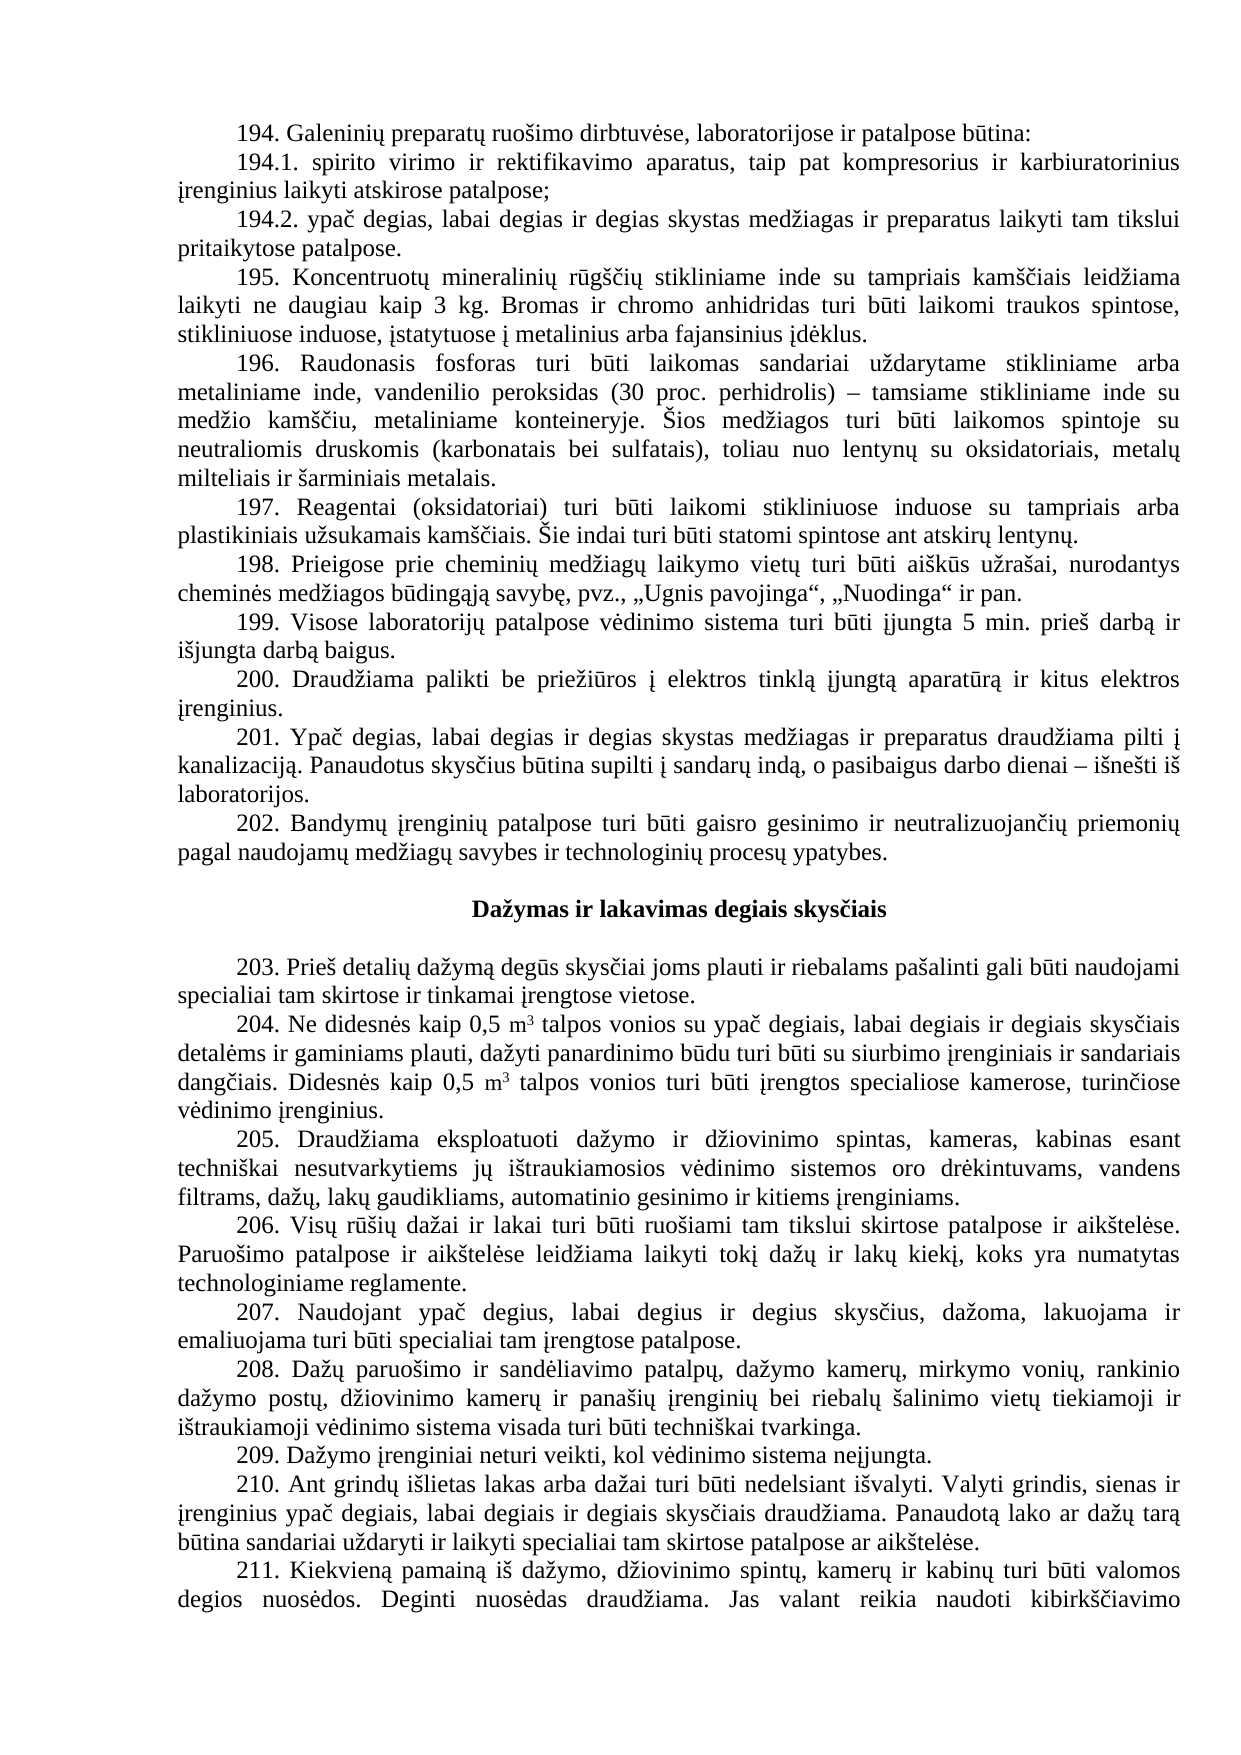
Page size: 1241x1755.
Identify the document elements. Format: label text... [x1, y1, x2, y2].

text 208. Dažų paruošimo ir sandėliavimo patalpų, dažymo kamerų, mirkymo vonių, rankinio dažymo postų, džiovinimo kamerų ir panašių įrenginių bei riebalų šalinimo vietų tiekiamoji ir ištraukiamoji vėdinimo sistema visada turi būti techniškai tvarkinga. [177, 1354, 1181, 1441]
text 195. Koncentruotų mineralinių rūgščių stikliniame inde su tampriais kamščiais leidžiama laikyti ne daugiau kaip 3 kg. Bromas ir chromo anhidridas turi būti laikomi traukos spintose, stikliniuose induose, įstatytuose į metalinius arba fajansinius įdėklus. [177, 262, 1181, 348]
text 199. Visose laboratorijų patalpose vėdinimo sistema turi būti įjungta 5 min. prieš darbą ir išjungta darbą baigus. [177, 607, 1181, 664]
text 206. Visų rūšių dažai ir lakai turi būti ruošiami tam tikslui skirtose patalpose ir aikštelėse. Paruošimo patalpose ir aikštelėse leidžiama laikyti tokį dažų ir lakų kiekį, koks yra numatytas technologiniame reglamente. [177, 1211, 1181, 1297]
text Dažymas ir lakavimas degiais skysčiais [177, 894, 1181, 923]
text 198. Prieigose prie cheminių medžiagų laikymo vietų turi būti aiškūs užrašai, nurodantys cheminės medžiagos būdingąją savybę, pvz., „Ugnis pavojinga“, „Nuodinga“ ir pan. [177, 549, 1181, 607]
text 196. Raudonasis fosforas turi būti laikomas sandariai uždarytame stikliniame arba metaliniame inde, vandenilio peroksidas (30 proc. perhidrolis) – tamsiame stikliniame inde su medžio kamščiu, metaliniame konteineryje. Šios medžiagos turi būti laikomos spintoje su neutraliomis druskomis (karbonatais bei sulfatais), toliau nuo lentynų su oksidatoriais, metalų milteliais ir šarminiais metalais. [177, 348, 1181, 492]
text 197. Reagentai (oksidatoriai) turi būti laikomi stikliniuose induose su tampriais arba plastikiniais užsukamais kamščiais. Šie indai turi būti statomi spintose ant atskirų lentynų. [177, 492, 1181, 549]
text 210. Ant grindų išlietas lakas arba dažai turi būti nedelsiant išvalyti. Valyti grindis, sienas ir įrenginius ypač degiais, labai degiais ir degiais skysčiais draudžiama. Panaudotą lako ar dažų tarą būtina sandariai uždaryti ir laikyti specialiai tam skirtose patalpose ar aikštelėse. [177, 1469, 1181, 1556]
text 207. Naudojant ypač degius, labai degius ir degius skysčius, dažoma, lakuojama ir emaliuojama turi būti specialiai tam įrengtose patalpose. [177, 1297, 1181, 1354]
text 202. Bandymų įrenginių patalpose turi būti gaisro gesinimo ir neutralizuojančių priemonių pagal naudojamų medžiagų savybes ir technologinių procesų ypatybes. [177, 808, 1181, 866]
text 204. Ne didesnės kaip 0,5 m3 talpos vonios su ypač degiais, labai degiais ir degiais skysčiais detalėms ir gaminiams plauti, dažyti panardinimo būdu turi būti su siurbimo įrenginiais ir sandariais dangčiais. Didesnės kaip 0,5 m3 talpos vonios turi būti įrengtos specialiose kamerose, turinčiose vėdinimo įrenginius. [177, 1009, 1181, 1124]
text 209. Dažymo įrenginiai neturi veikti, kol vėdinimo sistema neįjungta. [177, 1441, 1181, 1469]
text 194.2. ypač degias, labai degias ir degias skystas medžiagas ir preparatus laikyti tam tikslui pritaikytose patalpose. [177, 204, 1181, 262]
text 200. Draudžiama palikti be priežiūros į elektros tinklą įjungtą aparatūrą ir kitus elektros įrenginius. [177, 664, 1181, 722]
text 194. Galeninių preparatų ruošimo dirbtuvėse, laboratorijose ir patalpose būtina: [177, 118, 1181, 147]
text 211. Kiekvieną pamainą iš dažymo, džiovinimo spintų, kamerų ir kabinų turi būti valomos degios nuosėdos. Deginti nuosėdas draudžiama. Jas valant reikia naudoti kibirkščiavimo [177, 1556, 1181, 1613]
text 194.1. spirito virimo ir rektifikavimo aparatus, taip pat kompresorius ir karbiuratorinius įrenginius laikyti atskirose patalpose; [177, 147, 1181, 204]
text 203. Prieš detalių dažymą degūs skysčiai joms plauti ir riebalams pašalinti gali būti naudojami specialiai tam skirtose ir tinkamai įrengtose vietose. [177, 952, 1181, 1009]
text 201. Ypač degias, labai degias ir degias skystas medžiagas ir preparatus draudžiama pilti į kanalizaciją. Panaudotus skysčius būtina supilti į sandarų indą, o pasibaigus darbo dienai – išnešti iš laboratorijos. [177, 722, 1181, 808]
text 205. Draudžiama eksploatuoti dažymo ir džiovinimo spintas, kameras, kabinas esant techniškai nesutvarkytiems jų ištraukiamosios vėdinimo sistemos oro drėkintuvams, vandens filtrams, dažų, lakų gaudikliams, automatinio gesinimo ir kitiems įrenginiams. [177, 1124, 1181, 1211]
